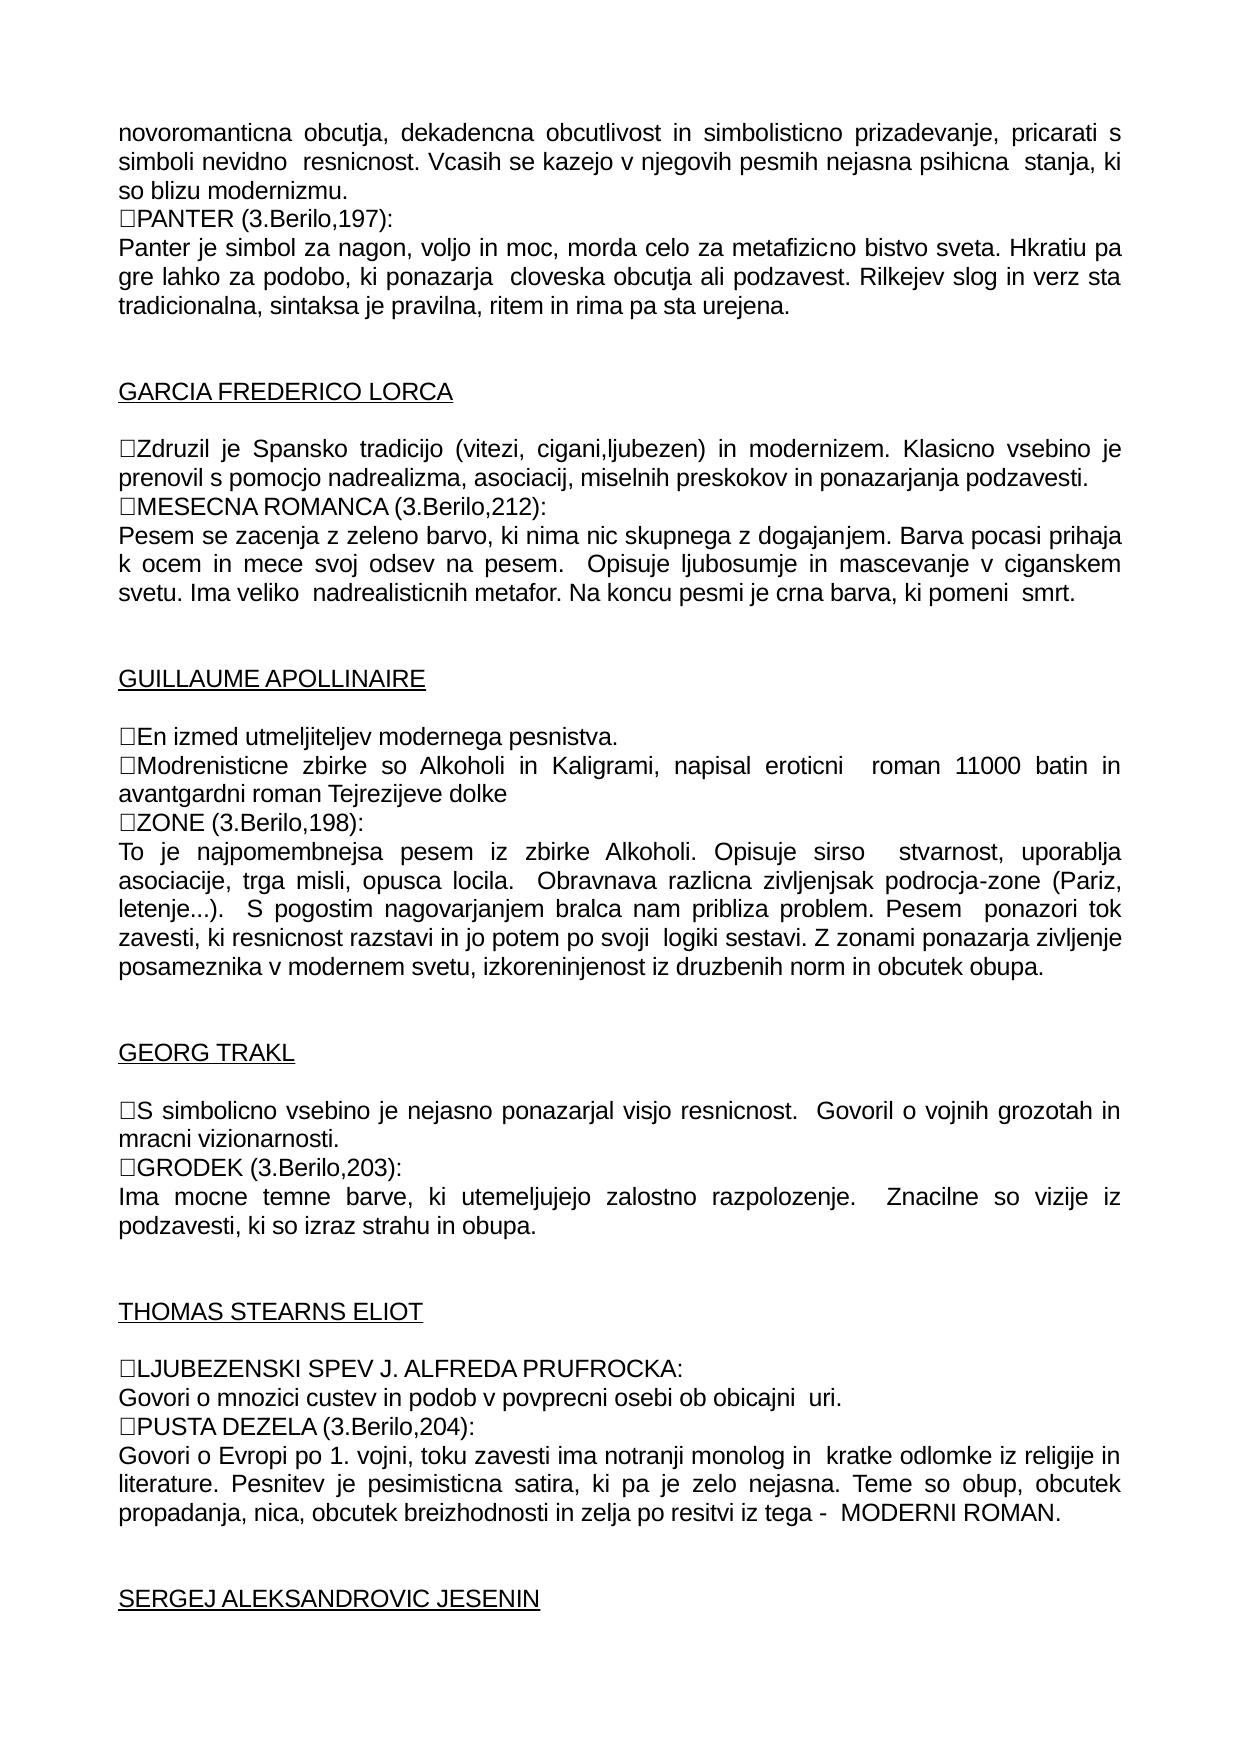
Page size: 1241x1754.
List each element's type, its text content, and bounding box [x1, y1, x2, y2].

text PUSTA DEZELA (3.Berilo,204): [118, 1412, 1122, 1441]
text Panter je simbol za nagon, voljo in moc, morda celo za metafizic­no bistvo sveta. Hkratiu pa gre lahko za podobo, ki ponazarja cloveska obcutja ali podzavest. Rilkejev slog in verz sta tradi­cionalna, sintaksa je pravilna, ritem in rima pa sta urejena. [118, 233, 1122, 319]
text GRODEK (3.Berilo,203): [118, 1153, 1122, 1182]
text MESECNA ROMANCA (3.Berilo,212): [118, 492, 1122, 521]
text Govori o Evropi po 1. vojni, toku zavesti ima notranji monolog in kratke odlomke iz religije in literature. Pesnitev je pesimistic­na satira, ki pa je zelo nejasna. Teme so obup, obcutek propadan­ja, nica, obcutek breizhodnosti in zelja po resitvi iz tega ‑ MODERNI ROMAN. [118, 1441, 1122, 1527]
text S simbolicno vsebino je nejasno ponazarjal visjo resnicnost. Govoril o vojnih grozotah in mracni vizionarnosti. [118, 1096, 1122, 1153]
text Ima mocne temne barve, ki utemeljujejo zalostno razpolozenje. Znacilne so vizije iz podzavesti, ki so izraz strahu in obupa. [118, 1182, 1122, 1239]
text GEORG TRAKL [118, 1038, 1122, 1067]
text GARCIA FREDERICO LORCA [118, 377, 1122, 406]
text En izmed utmeljiteljev modernega pesnistva. [118, 722, 1122, 751]
text LJUBEZENSKI SPEV J. ALFREDA PRUFROCKA: [118, 1354, 1122, 1383]
text GUILLAUME APOLLINAIRE [118, 664, 1122, 693]
text novoromanticna obcutja, dekadencna obcutli­vost in simbolisticno prizadevanje, pricarati s simboli nevidno resnicnost. Vcasih se kazejo v njegovih pesmih nejasna psihicna stanja, ki so blizu modernizmu. [118, 118, 1122, 204]
text ZONE (3.Berilo,198): [118, 808, 1122, 837]
text To je najpomembnejsa pesem iz zbirke Alkoholi. Opisuje sirso stvarnost, uporablja asociacije, trga misli, opusca locila. Obravnava razlicna zivljenjsak podrocja‑zone (Pariz, letenje...). S pogostim nagovarjanjem bralca nam pribliza problem. Pesem ponazori tok zavesti, ki resnicnost razstavi in jo potem po svoji logiki sestavi. Z zonami ponazarja zivljenje posameznika v moder­nem svetu, izkoreninjenost iz druzbenih norm in obcutek obupa. [118, 837, 1122, 981]
text Modrenisticne zbirke so Alkoholi in Kaligrami, napisal eroticni roman 11000 batin in avantgardni roman Tejrezijeve dolke [118, 751, 1122, 808]
text Pesem se zacenja z zeleno barvo, ki nima nic skupnega z dogajan­jem. Barva pocasi prihaja k ocem in mece svoj odsev na pesem. Opisuje ljubosumje in mascevanje v ciganskem svetu. Ima veliko nadrealisticnih metafor. Na koncu pesmi je crna barva, ki pomeni smrt. [118, 521, 1122, 607]
text SERGEJ ALEKSANDROVIC JESENIN [118, 1584, 1122, 1613]
text Zdruzil je Spansko tradicijo (vitezi, cigani,ljubezen) in moder­nizem. Klasicno vsebino je prenovil s pomocjo nadrealizma, aso­ciacij, miselnih preskokov in ponazarjanja podzavesti. [118, 434, 1122, 492]
text PANTER (3.Berilo,197): [118, 204, 1122, 233]
text Govori o mnozici custev in podob v povprecni osebi ob obicajni uri. [118, 1383, 1122, 1412]
text THOMAS STEARNS ELIOT [118, 1297, 1122, 1326]
